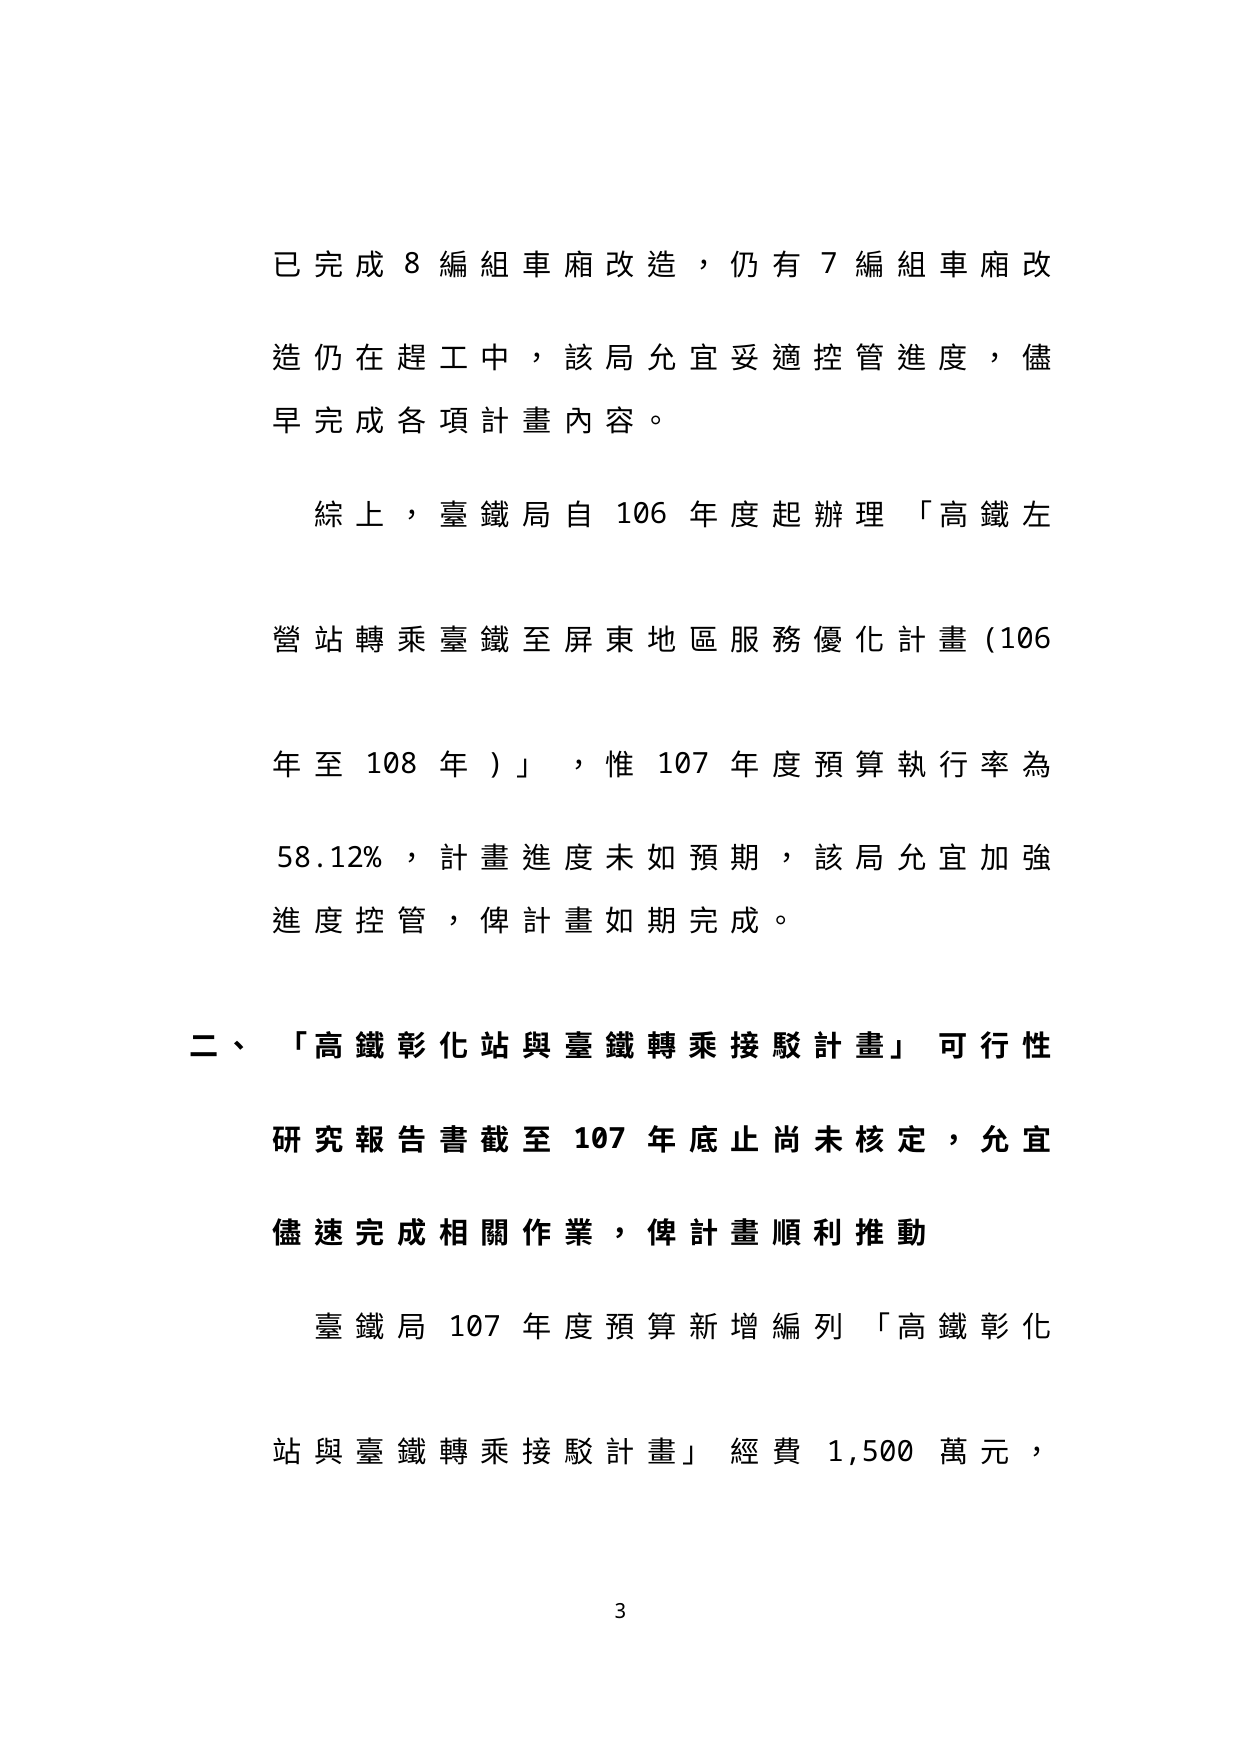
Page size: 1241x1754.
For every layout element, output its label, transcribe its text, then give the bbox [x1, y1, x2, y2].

text 該計畫為強化高鐵與臺鐵軌道系統連結，提供高鐵左營站轉乘臺鐵至屏東地區運輸服務，辦理轉乘車廂及車站硬體服務設施更新，計畫內容包括：EMU500型電聯車車廂服務設施更新60輛及轉乘車站服務設施更新；又原計畫期程為106年9月至107年12月止，後經行政院107年9月12日核定修正計畫，展延期程至108年8月底止，總計畫經費仍為2億4,600萬元。該計畫107年度可用預算數為1億6,103萬5千元，執行結果，決算數9,358萬9千元，執行率58.12%，執行進度未如預期，該局說明係因EMU500型電聯車車廂服務設施更新案於106年12月19日簽約(履約期限至108年12月18日)，不及於107年底完成計畫內容；又截至107年底止已完成8編組車廂改造，仍有7編組車廂改造仍在趕工中，該局允宜妥適控管進度，儘早完成各項計畫內容。 [242, 189, 1058, 439]
text 二、「高鐵彰化站與臺鐵轉乘接駁計畫」可行性研究報告書截至107年底止尚未核定，允宜儘速完成相關作業，俾計畫順利推動 [183, 1002, 1058, 1252]
text 臺鐵局107年度預算新增編列「高鐵彰化站與臺鐵轉乘接駁計畫」經費1,500萬元，該計畫投資總額18億9,237萬7千元，執行期程為107年1月至112年12月止，截至107年度已編列預算1,500萬元。執行結果，決算數為0元，執行率0.00%。 [242, 1252, 1058, 1502]
text 綜上，臺鐵局自106年度起辦理「高鐵左營站轉乘臺鐵至屏東地區服務優化計畫(106年至108年)」，惟107年度預算執行率為58.12%，計畫進度未如預期，該局允宜加強進度控管，俾計畫如期完成。 [242, 439, 1058, 939]
